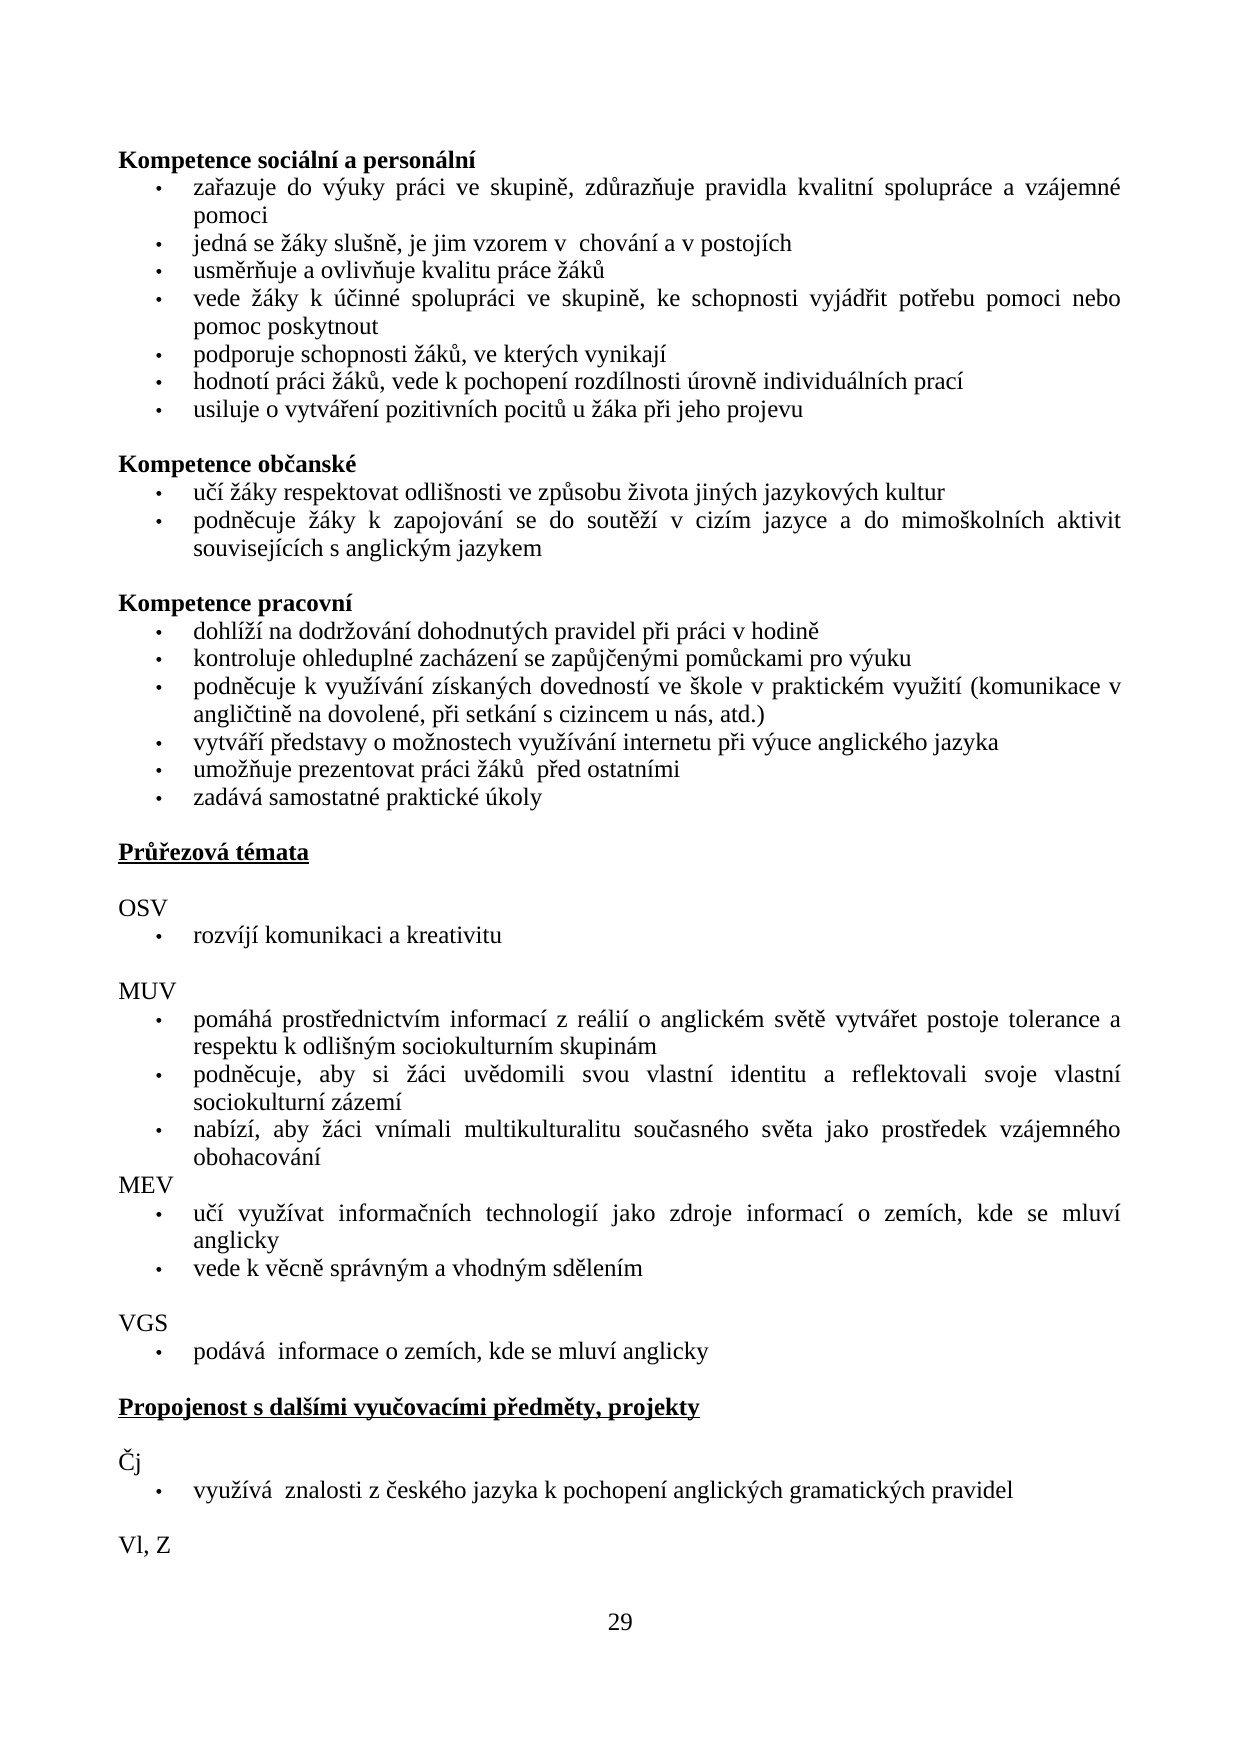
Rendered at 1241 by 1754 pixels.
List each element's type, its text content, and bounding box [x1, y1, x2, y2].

list kontroluje ohleduplné zacházení se zapůjčenými pomůckami pro výuku [156, 644, 1122, 672]
list vede žáky k účinné spolupráci ve skupině, ke schopnosti vyjádřit potřebu pomoci nebo pomoc poskytnout [156, 284, 1122, 340]
text Vl, Z [118, 1531, 1122, 1559]
text Kompetence občanské [118, 451, 1122, 478]
text Kompetence sociální a personální [118, 146, 1122, 173]
list pomáhá prostřednictvím informací z reálií o anglickém světě vytvářet postoje tolerance a respektu k odlišným sociokulturním skupinám [156, 1005, 1122, 1060]
list podporuje schopnosti žáků, ve kterých vynikají [156, 340, 1122, 367]
text Čj [118, 1448, 1122, 1476]
list učí žáky respektovat odlišnosti ve způsobu života jiných jazykových kultur [156, 478, 1122, 506]
list usměrňuje a ovlivňuje kvalitu práce žáků [156, 257, 1122, 284]
list umožňuje prezentovat práci žáků před ostatními [156, 755, 1122, 783]
list jedná se žáky slušně, je jim vzorem v chování a v postojích [156, 229, 1122, 257]
list rozvíjí komunikaci a kreativitu [156, 922, 1122, 949]
text Propojenost s dalšími vyučovacími předměty, projekty [118, 1393, 1122, 1420]
list podává informace o zemích, kde se mluví anglicky [156, 1337, 1122, 1365]
list zařazuje do výuky práci ve skupině, zdůrazňuje pravidla kvalitní spolupráce a vzájemné pomoci [156, 173, 1122, 229]
list vytváří představy o možnostech využívání internetu při výuce anglického jazyka [156, 728, 1122, 755]
text Kompetence pracovní [118, 589, 1122, 617]
text MUV [118, 977, 1122, 1005]
list podněcuje žáky k zapojování se do soutěží v cizím jazyce a do mimoškolních aktivit souvisejících s anglickým jazykem [156, 506, 1122, 561]
list zadává samostatné praktické úkoly [156, 783, 1122, 811]
list podněcuje, aby si žáci uvědomili svou vlastní identitu a reflektovali svoje vlastní sociokulturní zázemí [156, 1060, 1122, 1116]
text OSV [118, 894, 1122, 922]
list učí využívat informačních technologií jako zdroje informací o zemích, kde se mluví anglicky [156, 1199, 1122, 1254]
text Průřezová témata [118, 838, 1122, 866]
list podněcuje k využívání získaných dovedností ve škole v praktickém využití (komunikace v angličtině na dovolené, při setkání s cizincem u nás, atd.) [156, 672, 1122, 728]
list využívá znalosti z českého jazyka k pochopení anglických gramatických pravidel [156, 1476, 1122, 1503]
text VGS [118, 1309, 1122, 1337]
text MEV [118, 1171, 1122, 1199]
list vede k věcně správným a vhodným sdělením [156, 1254, 1122, 1282]
list dohlíží na dodržování dohodnutých pravidel při práci v hodině [156, 617, 1122, 644]
list usiluje o vytváření pozitivních pocitů u žáka při jeho projevu [156, 395, 1122, 423]
list nabízí, aby žáci vnímali multikulturalitu současného světa jako prostředek vzájemného obohacování [156, 1116, 1122, 1171]
list hodnotí práci žáků, vede k pochopení rozdílnosti úrovně individuálních prací [156, 367, 1122, 395]
